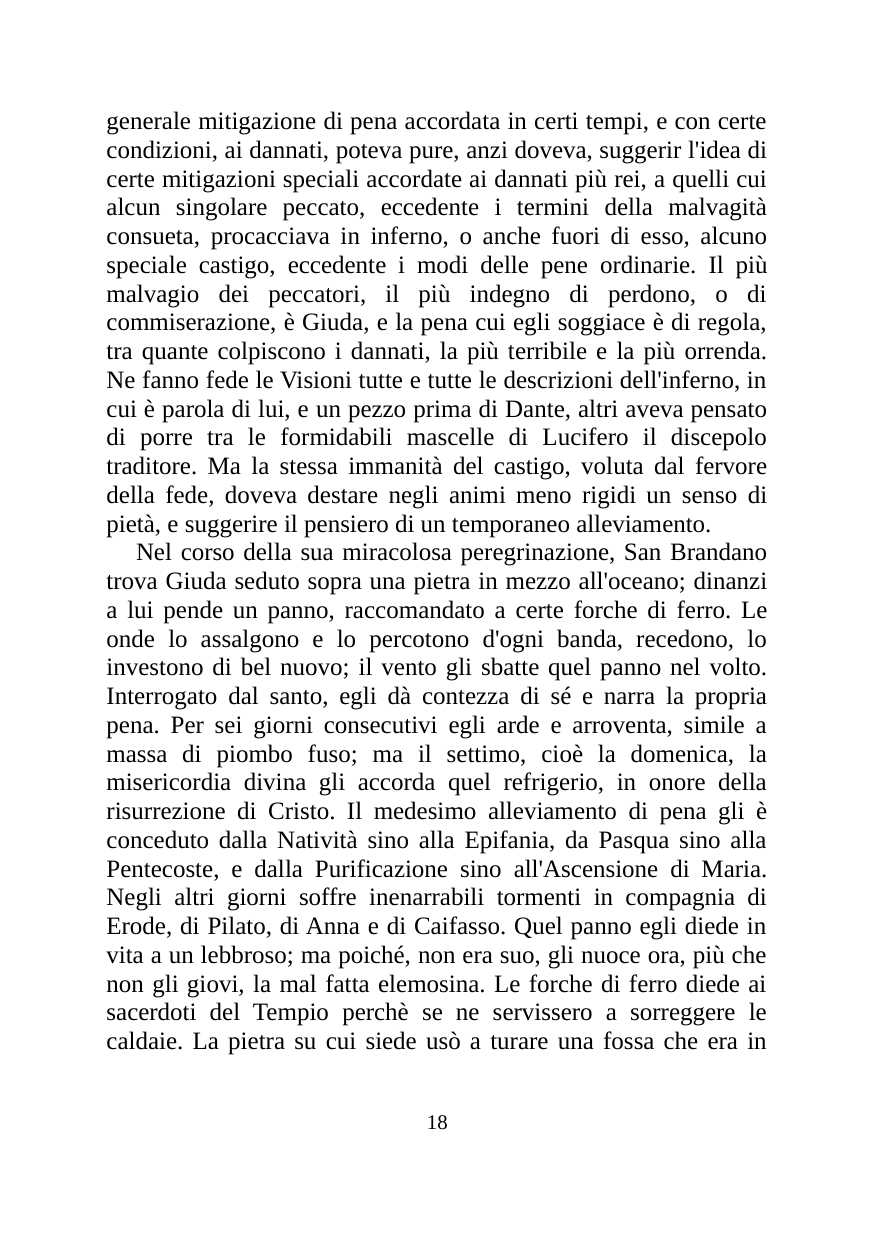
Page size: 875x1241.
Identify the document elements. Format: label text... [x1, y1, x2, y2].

text Nel corso della sua miracolosa peregrinazione, San Brandano trova Giuda seduto sopra una pietra in mezzo all'oceano; dinanzi a lui pende un panno, raccomandato a certe forche di ferro. Le onde lo assalgono e lo percotono d'ogni banda, recedono, lo investono di bel nuovo; il vento gli sbatte quel panno nel volto. Interrogato dal santo, egli dà contezza di sé e narra la propria pena. Per sei giorni consecutivi egli arde e arroventa, simile a massa di piombo fuso; ma il settimo, cioè la domenica, la misericordia divina gli accorda quel refrigerio, in onore della risurrezione di Cristo. Il medesimo alleviamento di pena gli è conceduto dalla Natività sino alla Epifania, da Pasqua sino alla Pentecoste, e dalla Purificazione sino all'Ascensione di Maria. Negli altri giorni soffre inenarrabili tormenti in compagnia di Erode, di Pilato, di Anna e di Caifasso. Quel panno egli diede in vita a un lebbroso; ma poiché, non era suo, gli nuoce ora, più che non gli giovi, la mal fatta elemosina. Le forche di ferro diede ai sacerdoti del Tempio perchè se ne servissero a sorreggere le caldaie. La pietra su cui siede usò a turare una fossa che era in [106, 537, 768, 1055]
text generale mitigazione di pena accordata in certi tempi, e con certe condizioni, ai dannati, poteva pure, anzi doveva, suggerir l'idea di certe mitigazioni speciali accordate ai dannati più rei, a quelli cui alcun singolare peccato, eccedente i termini della malvagità consueta, procacciava in inferno, o anche fuori di esso, alcuno speciale castigo, eccedente i modi delle pene ordinarie. Il più malvagio dei peccatori, il più indegno di perdono, o di commiserazione, è Giuda, e la pena cui egli soggiace è di regola, tra quante colpiscono i dannati, la più terribile e la più orrenda. Ne fanno fede le Visioni tutte e tutte le descrizioni dell'inferno, in cui è parola di lui, e un pezzo prima di Dante, altri aveva pensato di porre tra le formidabili mascelle di Lucifero il discepolo traditore. Ma la stessa immanità del castigo, voluta dal fervore della fede, doveva destare negli animi meno rigidi un senso di pietà, e suggerire il pensiero di un temporaneo alleviamento. [106, 106, 768, 537]
